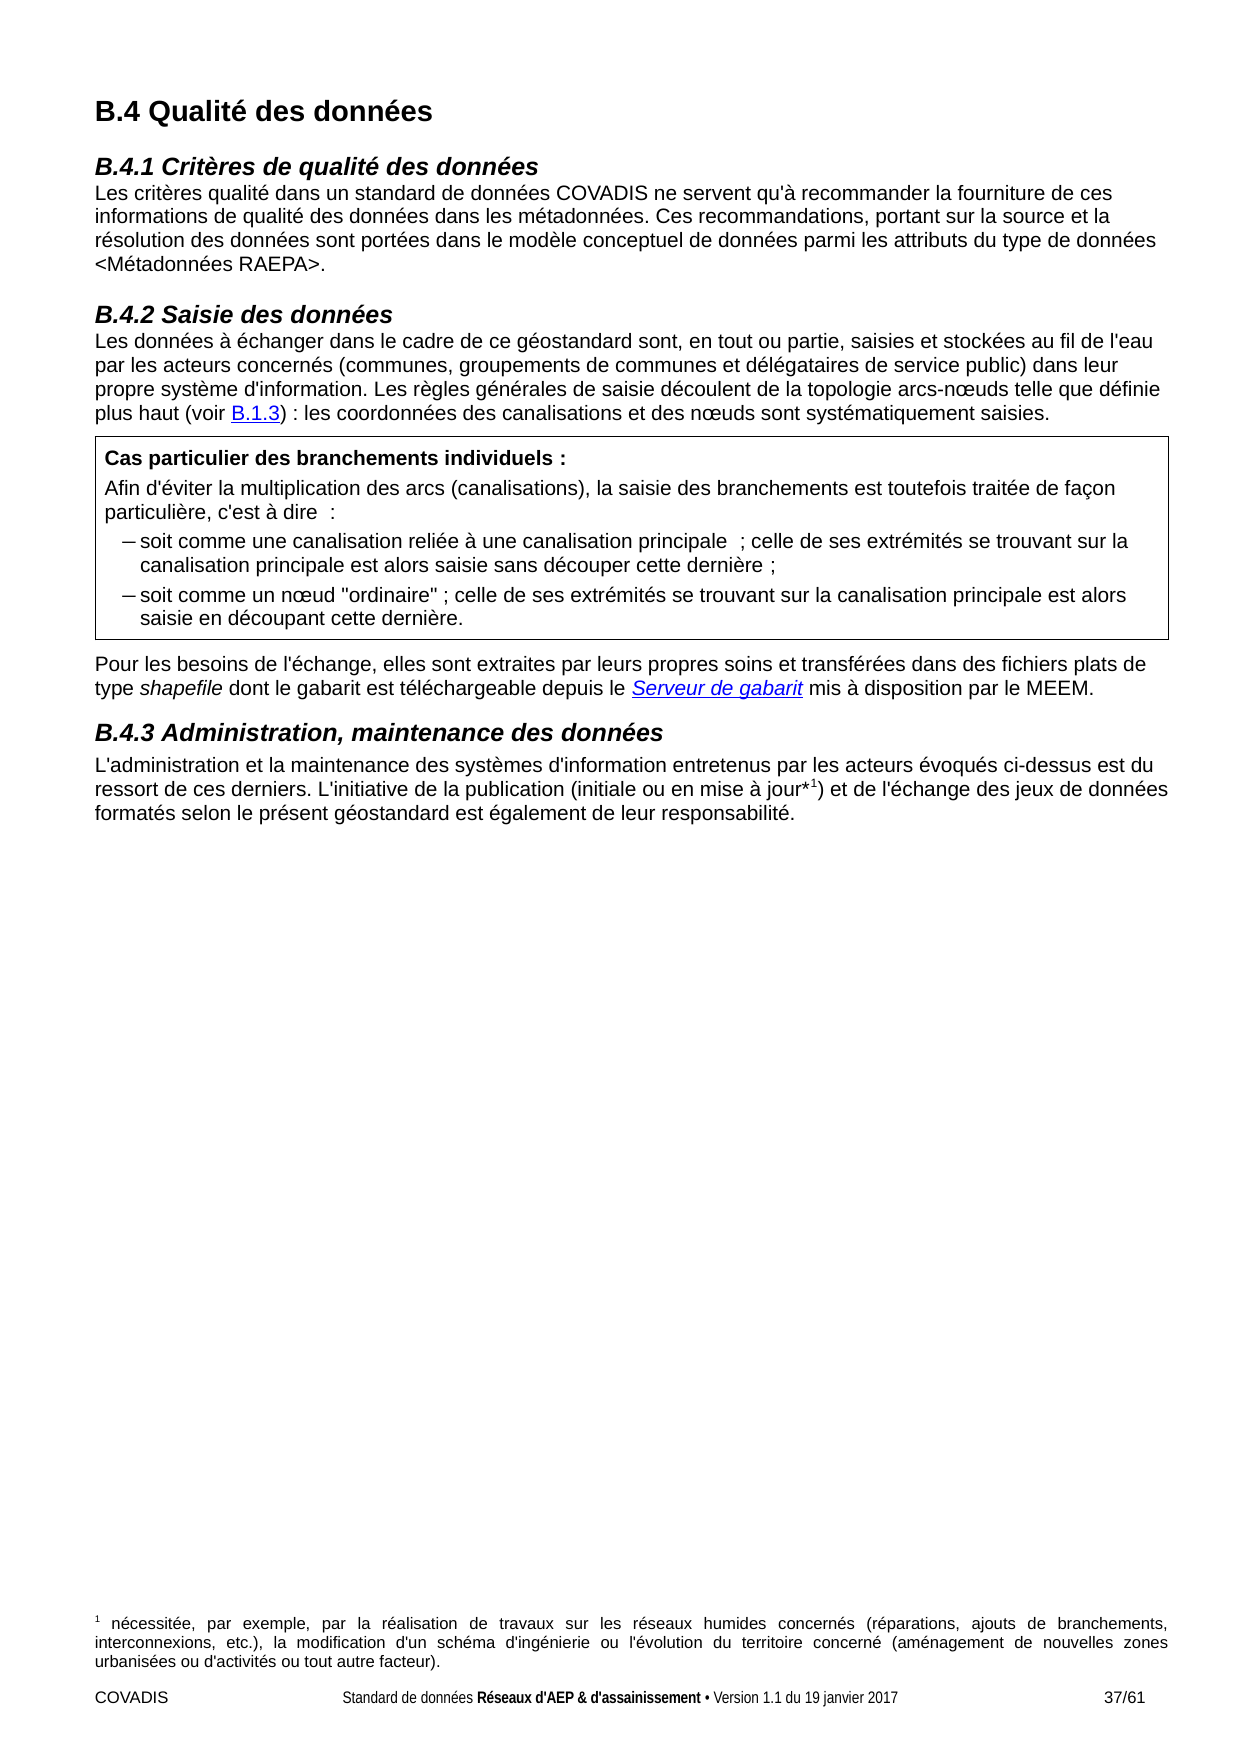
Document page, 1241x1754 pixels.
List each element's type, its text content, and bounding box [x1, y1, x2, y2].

text Les critères qualité dans un standard de données COVADIS ne servent qu'à recommander la fourniture de ces informations de qualité des données dans les métadonnées. Ces recommandations, portant sur la source et la résolution des données sont portées dans le modèle conceptuel de données parmi les attributs du type de données <Métadonnées RAEPA>. [94, 180, 1169, 276]
text L'administration et la maintenance des systèmes d'information entretenus par les acteurs évoqués ci-dessus est du ressort de ces derniers. L'initiative de la publication (initiale ou en mise à jour*) et de l'échange des jeux de données formatés selon le présent géostandard est également de leur responsabilité. [94, 752, 1169, 824]
subtitle Qualité des données [94, 94, 1169, 128]
list soit comme un nœud "ordinaire" ; celle de ses extrémités se trouvant sur la canalisation principale est alors saisie en découpant cette dernière. [122, 583, 1159, 630]
text Afin d'éviter la multiplication des arcs (canalisations), la saisie des branchements est toutefois traitée de façon particulière, c'est à dire : [104, 476, 1159, 524]
text Pour les besoins de l'échange, elles sont extraites par leurs propres soins et transférées dans des fichiers plats de type shapefile dont le gabarit est téléchargeable depuis le Serveur de gabarit mis à disposition par le MEEM. [94, 652, 1169, 700]
text Les données à échanger dans le cadre de ce géostandard sont, en tout ou partie, saisies et stockées au fil de l'eau par les acteurs concernés (communes, groupements de communes et délégataires de service public) dans leur propre système d'information. Les règles générales de saisie découlent de la topologie arcs-nœuds telle que définie plus haut (voir B.1.3) : les coordonnées des canalisations et des nœuds sont systématiquement saisies. [94, 329, 1169, 424]
subtitle Critères de qualité des données [94, 152, 1169, 180]
text nécessitée, par exemple, par la réalisation de travaux sur les réseaux humides concernés (réparations, ajouts de branchements, interconnexions, etc.), la modification d'un schéma d'ingénierie ou l'évolution du territoire concerné (aménagement de nouvelles zones urbanisées ou d'activités ou tout autre facteur). [94, 1614, 1169, 1671]
subtitle Saisie des données [94, 300, 1169, 329]
list soit comme une canalisation reliée à une canalisation principale ; celle de ses extrémités se trouvant sur la canalisation principale est alors saisie sans découper cette dernière ; [122, 530, 1159, 577]
subtitle Administration, maintenance des données [94, 718, 1169, 746]
text Cas particulier des branchements individuels : [104, 446, 1159, 470]
